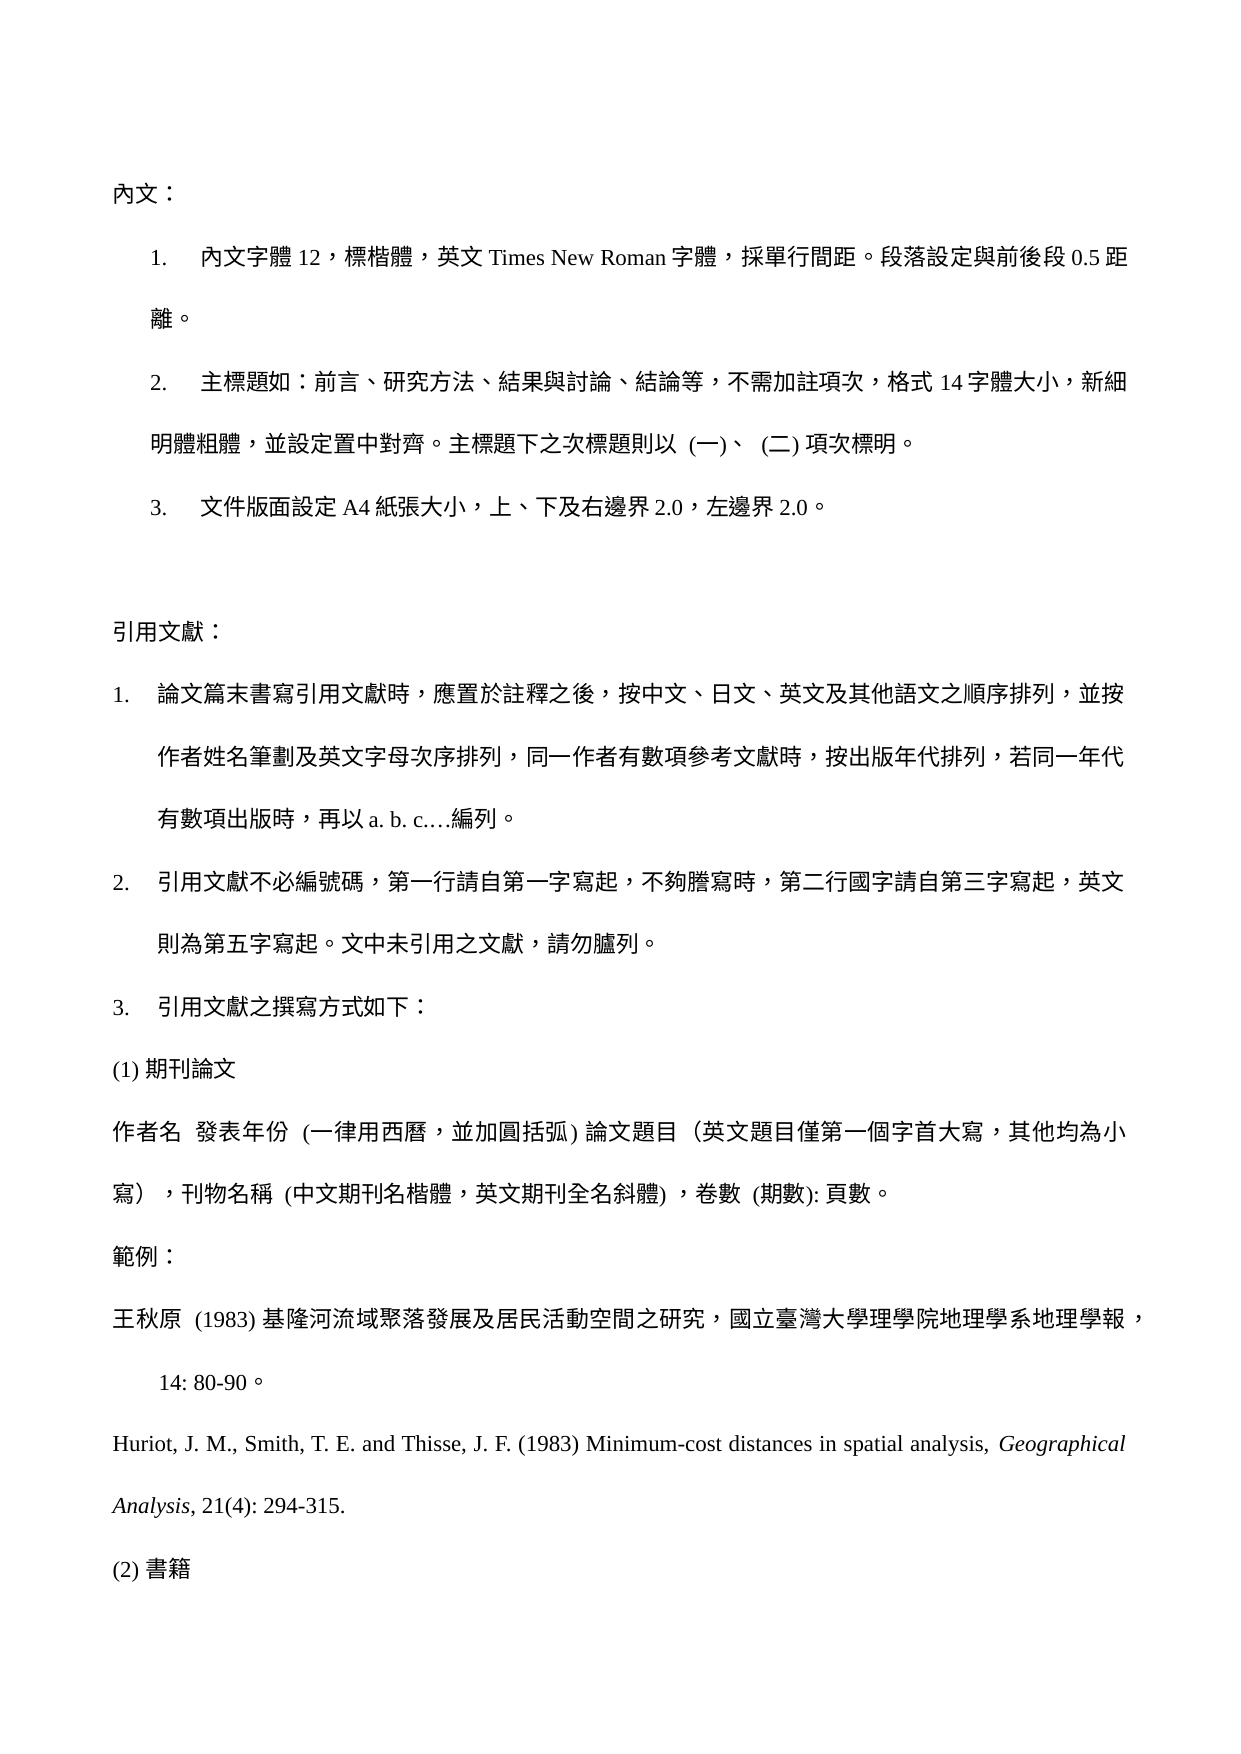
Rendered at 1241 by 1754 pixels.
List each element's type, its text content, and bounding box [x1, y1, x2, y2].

text Huriot, J. M., Smith, T. E. and Thisse, J. F. (1983) Minimum-cost distances in spatial analysis, Geographical Analysis, 21(4): 294-315. [112, 1401, 1128, 1526]
text 王秋原 (1983) 基隆河流域聚落發展及居民活動空間之研究，國立臺灣大學理學院地理學系地理學報，14: 80-90。 [112, 1276, 1128, 1401]
text 作者名 發表年份 (一律用西曆，並加圓括弧) 論文題目（英文題目僅第一個字首大寫，其他均為小寫），刊物名稱 (中文期刊名楷體，英文期刊全名斜體) ，卷數 (期數): 頁數。 [112, 1089, 1128, 1214]
text 內文： [112, 151, 1128, 214]
text (2) 書籍 [112, 1526, 1128, 1589]
list 文件版面設定A4紙張大小，上、下及右邊界2.0，左邊界2.0。 [150, 464, 1128, 526]
text 引用文獻： [112, 589, 1128, 651]
list 主標題如：前言、研究方法、結果與討論、結論等，不需加註項次，格式14字體大小，新細明體粗體，並設定置中對齊。主標題下之次標題則以 (一)、 (二) 項次標明。 [150, 339, 1128, 464]
list 內文字體12，標楷體，英文Times New Roman字體，採單行間距。段落設定與前後段0.5距離。 [150, 214, 1128, 339]
list 引用文獻之撰寫方式如下： [112, 964, 1128, 1026]
text 範例： [112, 1214, 1128, 1276]
list 論文篇末書寫引用文獻時，應置於註釋之後，按中文、日文、英文及其他語文之順序排列，並按作者姓名筆劃及英文字母次序排列，同一作者有數項參考文獻時，按出版年代排列，若同一年代有數項出版時，再以a. b. c.…編列。 [112, 651, 1128, 839]
list 引用文獻不必編號碼，第一行請自第一字寫起，不夠謄寫時，第二行國字請自第三字寫起，英文則為第五字寫起。文中未引用之文獻，請勿臚列。 [112, 839, 1128, 964]
text (1) 期刊論文 [112, 1026, 1128, 1089]
